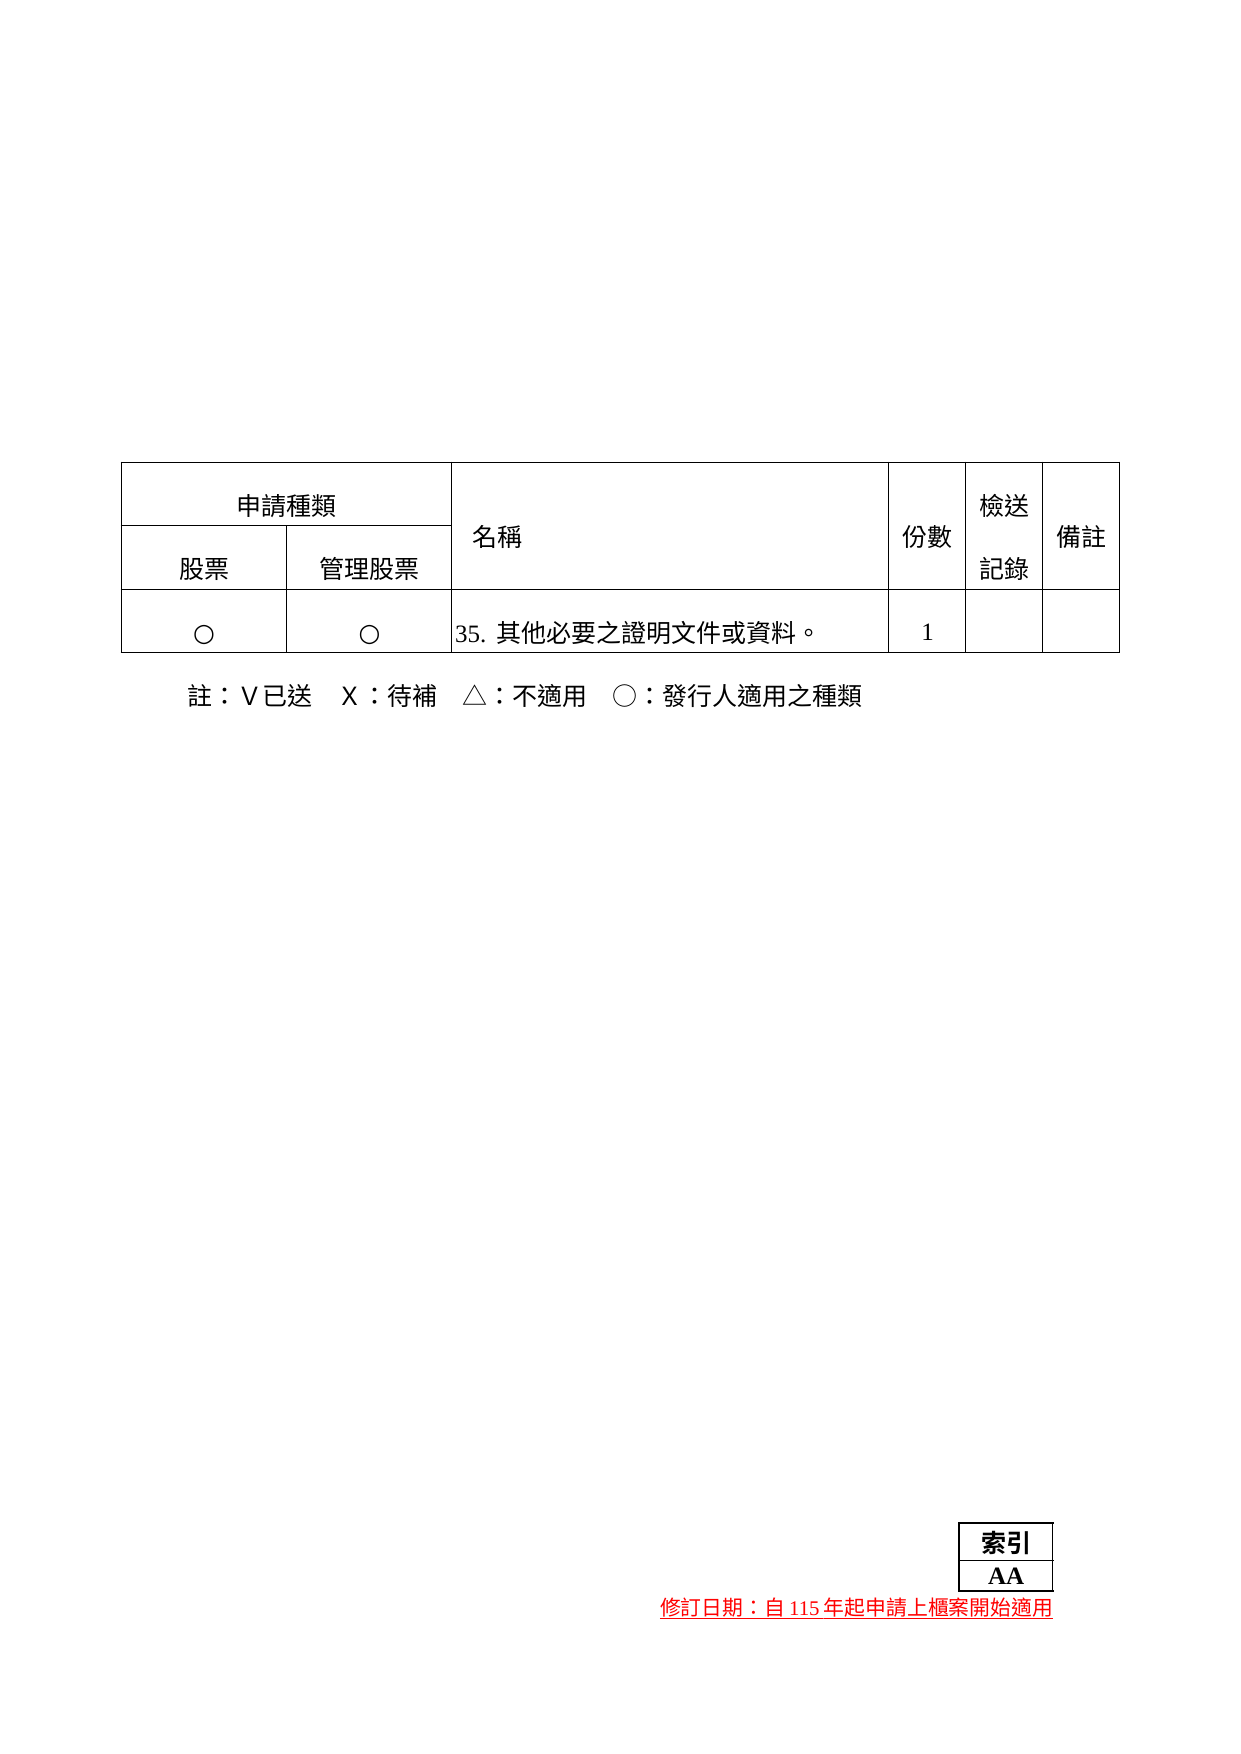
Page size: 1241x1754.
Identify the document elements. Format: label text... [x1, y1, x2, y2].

table_cell 1 [889, 590, 965, 652]
table_header 名稱 [452, 463, 888, 589]
table_cell 股票 [122, 526, 286, 589]
table_cell ○ [122, 590, 286, 652]
table_header 備註 [1043, 463, 1119, 589]
table_cell [1043, 590, 1119, 652]
table_cell ○ [287, 590, 451, 652]
text 註：Ｖ已送 Ｘ：待補 △：不適用 ○：發行人適用之種類 [187, 653, 1053, 716]
table_cell [966, 590, 1042, 652]
table_header 檢送記錄 [966, 463, 1042, 589]
table_header 申請種類 [122, 463, 451, 525]
table_cell 管理股票 [287, 526, 451, 589]
table_header 份數 [889, 463, 965, 589]
